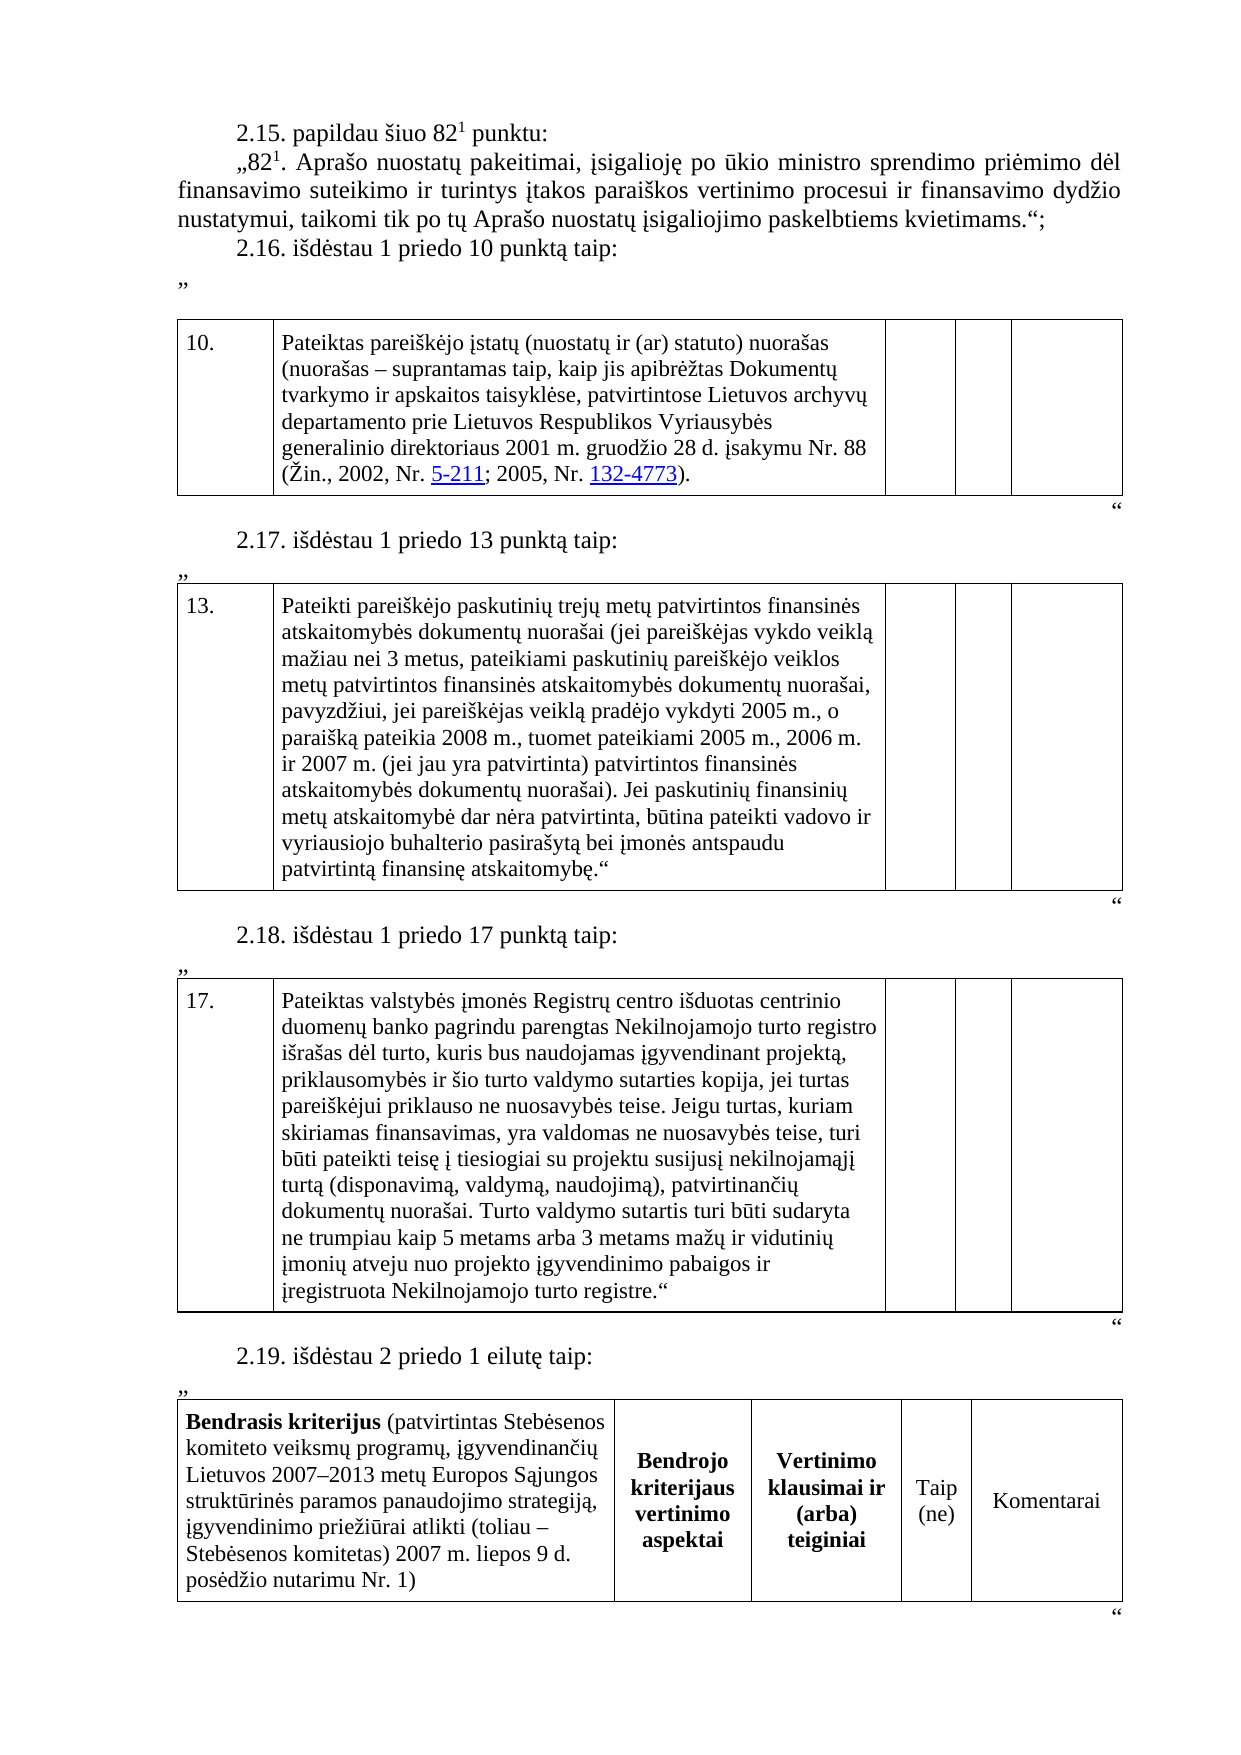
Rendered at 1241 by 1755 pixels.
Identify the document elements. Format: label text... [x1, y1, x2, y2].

table_header Pateikti pareiškėjo paskutinių trejų metų patvirtintos finansinės atskaitomybės dokumentų nuorašai (jei pareiškėjas vykdo veiklą mažiau nei 3 metus, pateikiami paskutinių pareiškėjo veiklos metų patvirtintos finansinės atskaitomybės dokumentų nuorašai, pavyzdžiui, jei pareiškėjas veiklą pradėjo vykdyti 2005 m., o paraišką pateikia 2008 m., tuomet pateikiami 2005 m., 2006 m. ir 2007 m. (jei jau yra patvirtinta) patvirtintos finansinės atskaitomybės dokumentų nuorašai). Jei paskutinių finansinių metų atskaitomybė dar nėra patvirtinta, būtina pateikti vadovo ir vyriausiojo buhalterio pasirašytą bei įmonės antspaudu patvirtintą finansinę atskaitomybę.“ [274, 584, 885, 890]
table_header Vertinimo klausimai ir (arba) teiginiai [752, 1400, 901, 1601]
table_header 17. [178, 979, 273, 1311]
table_header Bendrasis kriterijus (patvirtintas Stebėsenos komiteto veiksmų programų, įgyvendinančių Lietuvos 2007–2013 metų Europos Sąjungos struktūrinės paramos panaudojimo strategiją, įgyvendinimo priežiūrai atlikti (toliau – Stebėsenos komitetas) 2007 m. liepos 9 d. posėdžio nutarimu Nr. 1) [178, 1400, 614, 1601]
table_header [886, 584, 955, 890]
table_header [1012, 584, 1122, 890]
text “ [177, 1602, 1122, 1631]
table_header 13. [178, 584, 273, 890]
text “ [177, 496, 1122, 525]
table_header Komentarai [972, 1400, 1122, 1601]
text 2.16. išdėstau 1 priedo 10 punktą taip: [177, 233, 1122, 262]
table_header Taip (ne) [902, 1400, 971, 1601]
text „ [177, 554, 1122, 582]
table_header [1012, 979, 1122, 1311]
table_header Pateiktas valstybės įmonės Registrų centro išduotas centrinio duomenų banko pagrindu parengtas Nekilnojamojo turto registro išrašas dėl turto, kuris bus naudojamas įgyvendinant projektą, priklausomybės ir šio turto valdymo sutarties kopija, jei turtas pareiškėjui priklauso ne nuosavybės teise. Jeigu turtas, kuriam skiriamas finansavimas, yra valdomas ne nuosavybės teise, turi būti pateikti teisę į tiesiogiai su projektu susijusį nekilnojamąjį turtą (disponavimą, valdymą, naudojimą), patvirtinančių dokumentų nuorašai. Turto valdymo sutartis turi būti sudaryta ne trumpiau kaip 5 metams arba 3 metams mažų ir vidutinių įmonių atveju nuo projekto įgyvendinimo pabaigos ir įregistruota Nekilnojamojo turto registre.“ [274, 979, 885, 1311]
text 2.17. išdėstau 1 priedo 13 punktą taip: [177, 525, 1122, 554]
table_header [886, 979, 955, 1311]
text “ [177, 1313, 1122, 1341]
text “ [177, 891, 1122, 920]
text 2.19. išdėstau 2 priedo 1 eilutę taip: [177, 1341, 1122, 1370]
table_header [956, 320, 1011, 495]
text 2.18. išdėstau 1 priedo 17 punktą taip: [177, 920, 1122, 949]
table_header [956, 584, 1011, 890]
text „ [177, 1370, 1122, 1399]
table_header [1012, 320, 1122, 495]
table_header 10. [178, 320, 273, 495]
text „ [177, 262, 1122, 291]
text „821. Aprašo nuostatų pakeitimai, įsigalioję po ūkio ministro sprendimo priėmimo dėl finansavimo suteikimo ir turintys įtakos paraiškos vertinimo procesui ir finansavimo dydžio nustatymui, taikomi tik po tų Aprašo nuostatų įsigaliojimo paskelbtiems kvietimams.“; [177, 147, 1122, 233]
text „ [177, 949, 1122, 977]
table_header [956, 979, 1011, 1311]
text 2.15. papildau šiuo 821 punktu: [177, 118, 1122, 147]
table_header Pateiktas pareiškėjo įstatų (nuostatų ir (ar) statuto) nuorašas (nuorašas – suprantamas taip, kaip jis apibrėžtas Dokumentų tvarkymo ir apskaitos taisyklėse, patvirtintose Lietuvos archyvų departamento prie Lietuvos Respublikos Vyriausybės generalinio direktoriaus 2001 m. gruodžio 28 d. įsakymu Nr. 88 (Žin., 2002, Nr. 5-211; 2005, Nr. 132-4773). [274, 320, 885, 495]
table_header Bendrojo kriterijaus vertinimo aspektai [615, 1400, 751, 1601]
table_header [886, 320, 955, 495]
